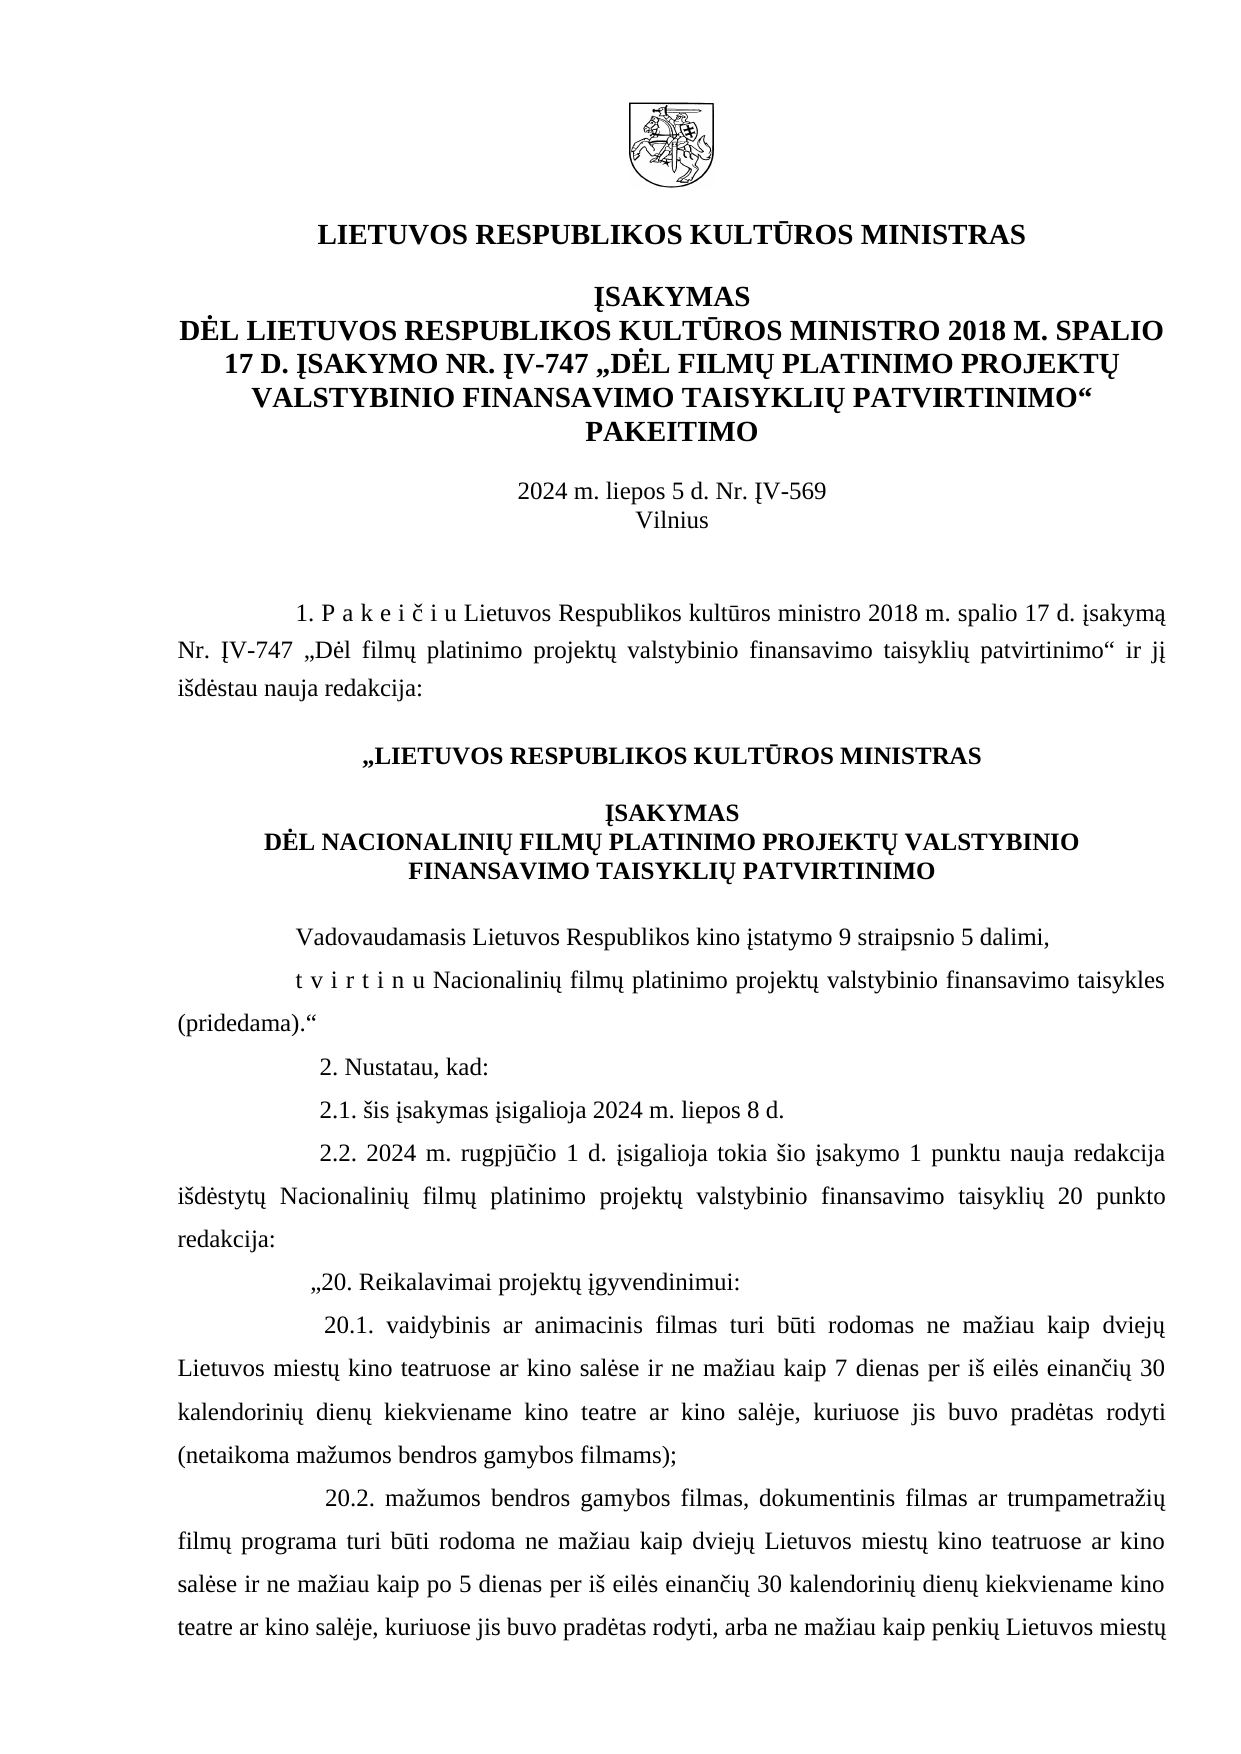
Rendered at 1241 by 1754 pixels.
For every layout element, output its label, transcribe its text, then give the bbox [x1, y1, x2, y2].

text DĖL LIETUVOS RESPUBLIKOS KULTŪROS MINISTRO 2018 M. SPALIO 17 D. ĮSAKYMO NR. ĮV-747 „DĖL FILMŲ PLATINIMO PROJEKTŲ VALSTYBINIO FINANSAVIMO TAISYKLIŲ PATVIRTINIMO“ pakeitimo [177, 313, 1167, 447]
text ĮSAKYMAS [177, 798, 1167, 827]
text 2024 m. liepos 5 d. Nr. ĮV-569 [177, 476, 1167, 505]
text 20.2. mažumos bendros gamybos filmas, dokumentinis filmas ar trumpametražių filmų programa turi būti rodoma ne mažiau kaip dviejų Lietuvos miestų kino teatruose ar kino salėse ir ne mažiau kaip po 5 dienas per iš eilės einančių 30 kalendorinių dienų kiekviename kino teatre ar kino salėje, kuriuose jis buvo pradėtas rodyti, arba ne mažiau kaip penkių Lietuvos miestų [177, 1483, 1167, 1641]
text DĖL NACIONALINIŲ FILMŲ PLATINIMO PROJEKTŲ VALSTYBINIO FINANSAVIMO TAISYKLIŲ PATVIRTINIMO [177, 827, 1167, 885]
text 2.2. 2024 m. rugpjūčio 1 d. įsigalioja tokia šio įsakymo 1 punktu nauja redakcija išdėstytų Nacionalinių filmų platinimo projektų valstybinio finansavimo taisyklių 20 punkto redakcija: [177, 1138, 1167, 1253]
text LIETUVOS RESPUBLIKOS KULTŪROS MINISTRAS [177, 217, 1167, 251]
text Vilnius [177, 505, 1167, 533]
text Vadovaudamasis Lietuvos Respublikos kino įstatymo 9 straipsnio 5 dalimi, [177, 922, 1167, 951]
text 20.1. vaidybinis ar animacinis filmas turi būti rodomas ne mažiau kaip dviejų Lietuvos miestų kino teatruose ar kino salėse ir ne mažiau kaip 7 dienas per iš eilės einančių 30 kalendorinių dienų kiekviename kino teatre ar kino salėje, kuriuose jis buvo pradėtas rodyti (netaikoma mažumos bendros gamybos filmams); [177, 1310, 1167, 1468]
text t v i r t i n u Nacionalinių filmų platinimo projektų valstybinio finansavimo taisykles (pridedama).“ [177, 965, 1167, 1037]
text 2.1. šis įsakymas įsigalioja 2024 m. liepos 8 d. [177, 1095, 1167, 1123]
text 1. P a k e i č i u Lietuvos Respublikos kultūros ministro 2018 m. spalio 17 d. įsakymą Nr. ĮV-747 „Dėl filmų platinimo projektų valstybinio finansavimo taisyklių patvirtinimo“ ir jį išdėstau nauja redakcija: [177, 591, 1167, 703]
text „20. Reikalavimai projektų įgyvendinimui: [177, 1267, 1167, 1296]
text „LIETUVOS RESPUBLIKOS KULTŪROS MINISTRAS [177, 741, 1167, 770]
text 2. Nustatau, kad: [177, 1052, 1167, 1080]
text ĮSAKYMAS [177, 279, 1167, 313]
